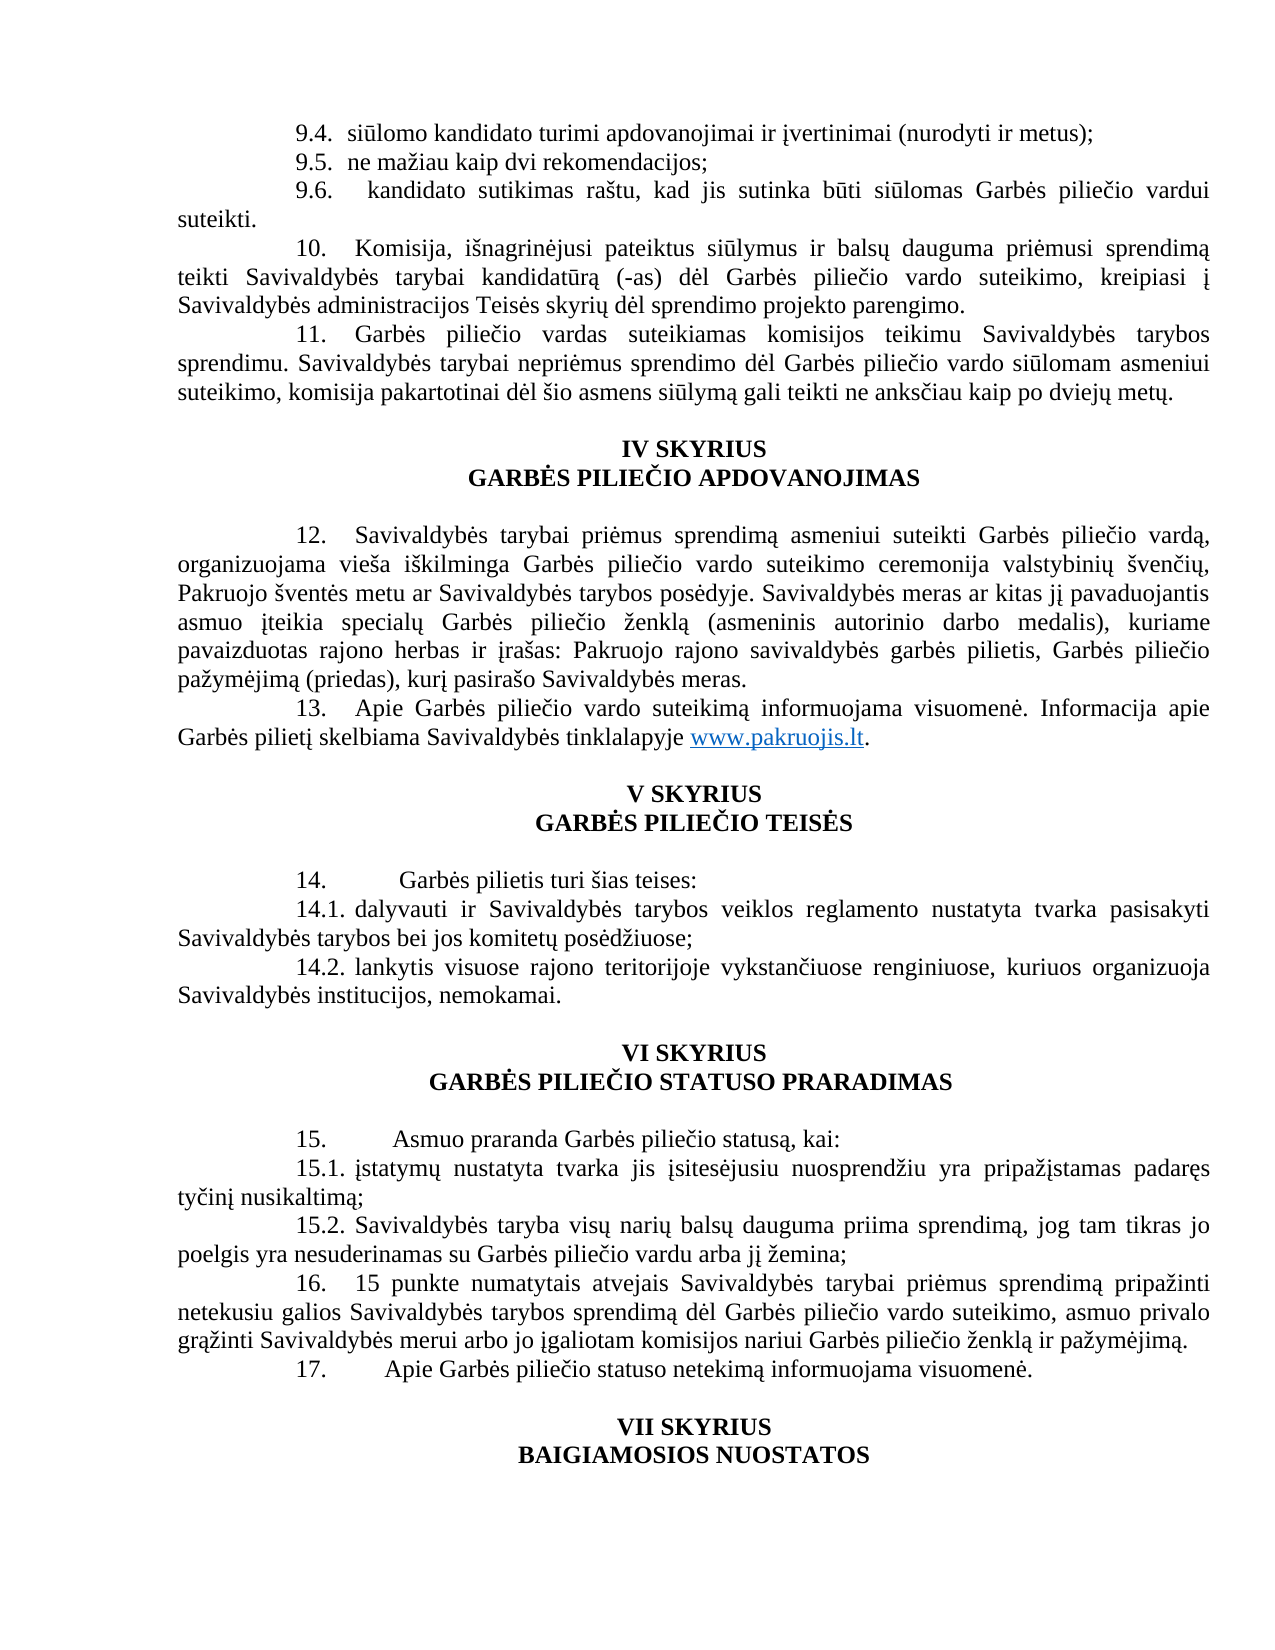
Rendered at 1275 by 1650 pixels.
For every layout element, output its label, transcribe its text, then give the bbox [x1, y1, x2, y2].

text 13. Apie Garbės piliečio vardo suteikimą informuojama visuomenė. Informacija apie Garbės pilietį skelbiama Savivaldybės tinklalapyje www.pakruojis.lt. [177, 693, 1211, 751]
text 16. 15 punkte numatytais atvejais Savivaldybės tarybai priėmus sprendimą pripažinti netekusiu galios Savivaldybės tarybos sprendimą dėl Garbės piliečio vardo suteikimo, asmuo privalo grąžinti Savivaldybės merui arbo jo įgaliotam komisijos nariui Garbės piliečio ženklą ir pažymėjimą. [177, 1268, 1211, 1354]
text VII SKYRIUS [177, 1412, 1211, 1441]
text 10. Komisija, išnagrinėjusi pateiktus siūlymus ir balsų dauguma priėmusi sprendimą teikti Savivaldybės tarybai kandidatūrą (-as) dėl Garbės piliečio vardo suteikimo, kreipiasi į Savivaldybės administracijos Teisės skyrių dėl sprendimo projekto parengimo. [177, 233, 1211, 319]
text GARBĖS PILIEČIO APDOVANOJIMAS [177, 463, 1211, 492]
text 12. Savivaldybės tarybai priėmus sprendimą asmeniui suteikti Garbės piliečio vardą, organizuojama vieša iškilminga Garbės piliečio vardo suteikimo ceremonija valstybinių švenčių, Pakruojo šventės metu ar Savivaldybės tarybos posėdyje. Savivaldybės meras ar kitas jį pavaduojantis asmuo įteikia specialų Garbės piliečio ženklą (asmeninis autorinio darbo medalis), kuriame pavaizduotas rajono herbas ir įrašas: Pakruojo rajono savivaldybės garbės pilietis, Garbės piliečio pažymėjimą (priedas), kurį pasirašo Savivaldybės meras. [177, 521, 1211, 693]
text BAIGIAMOSIOS NUOSTATOS [177, 1441, 1211, 1469]
text 11. Garbės piliečio vardas suteikiamas komisijos teikimu Savivaldybės tarybos sprendimu. Savivaldybės tarybai nepriėmus sprendimo dėl Garbės piliečio vardo siūlomam asmeniui suteikimo, komisija pakartotinai dėl šio asmens siūlymą gali teikti ne anksčiau kaip po dviejų metų. [177, 319, 1211, 406]
text 15.1. įstatymų nustatyta tvarka jis įsitesėjusiu nuosprendžiu yra pripažįstamas padaręs tyčinį nusikaltimą; [177, 1153, 1211, 1211]
text 14.2. lankytis visuose rajono teritorijoje vykstančiuose renginiuose, kuriuos organizuoja Savivaldybės institucijos, nemokamai. [177, 952, 1211, 1009]
text GARBĖS PILIEČIO TEISĖS [177, 808, 1211, 837]
text 17. Apie Garbės piliečio statuso netekimą informuojama visuomenė. [207, 1354, 1211, 1383]
text 9.6. kandidato sutikimas raštu, kad jis sutinka būti siūlomas Garbės piliečio vardui suteikti. [177, 176, 1211, 233]
text IV SKYRIUS [177, 434, 1211, 463]
text 14.1. dalyvauti ir Savivaldybės tarybos veiklos reglamento nustatyta tvarka pasisakyti Savivaldybės tarybos bei jos komitetų posėdžiuose; [177, 894, 1211, 952]
text GARBĖS PILIEČIO STATUSO PRARADIMAS [177, 1067, 1211, 1096]
text 14. Garbės pilietis turi šias teises: [222, 866, 1211, 894]
text 9.4. siūlomo kandidato turimi apdovanojimai ir įvertinimai (nurodyti ir metus); [252, 118, 1211, 147]
text 15. Asmuo praranda Garbės piliečio statusą, kai: [215, 1124, 1211, 1153]
text 9.5. ne mažiau kaip dvi rekomendacijos; [252, 147, 1211, 176]
text VI SKYRIUS [177, 1038, 1211, 1067]
text V SKYRIUS [177, 779, 1211, 808]
text 15.2. Savivaldybės taryba visų narių balsų dauguma priima sprendimą, jog tam tikras jo poelgis yra nesuderinamas su Garbės piliečio vardu arba jį žemina; [177, 1211, 1211, 1268]
